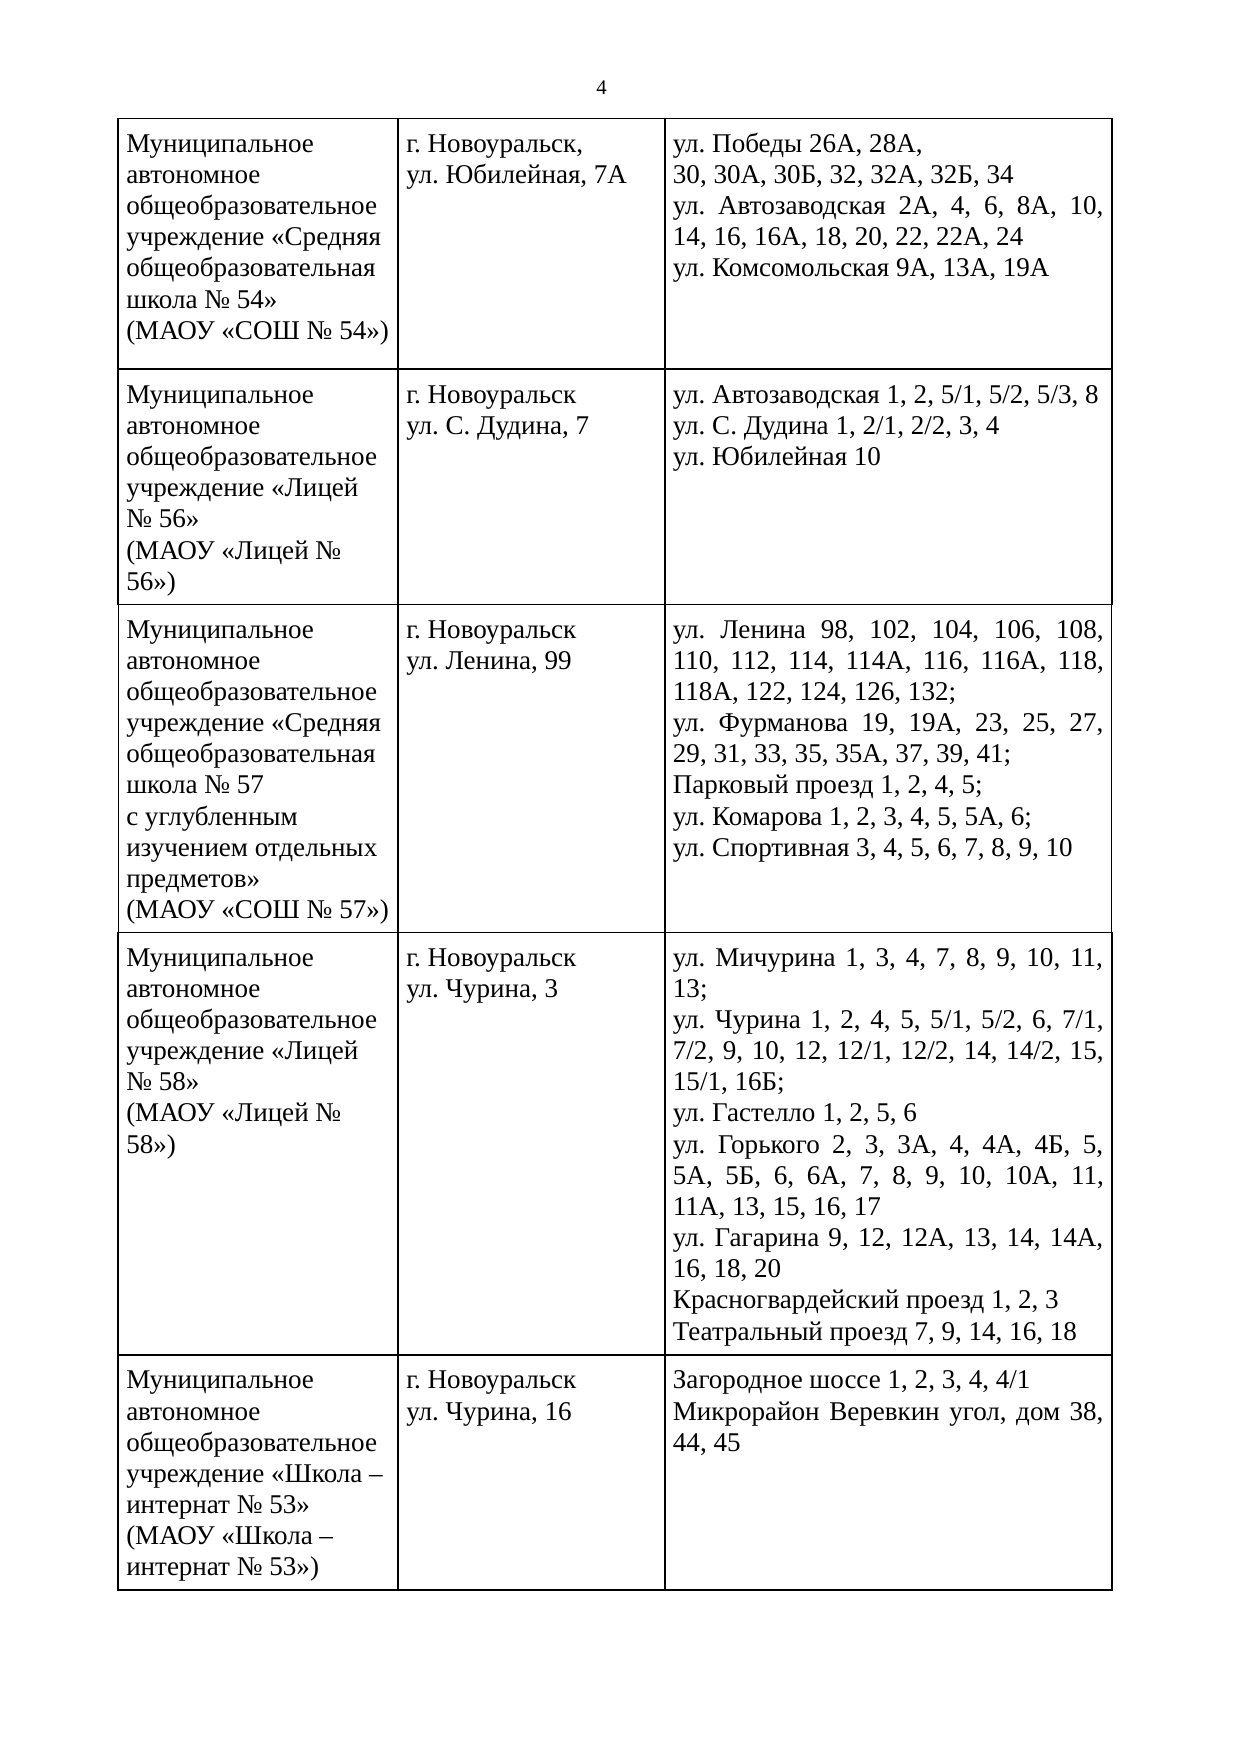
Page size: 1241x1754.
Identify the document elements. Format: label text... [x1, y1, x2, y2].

table_cell Муниципальное автономное общеобразовательное учреждение «Лицей № 56» (МАОУ «Лицей № 56») [119, 370, 397, 604]
table_cell г. Новоуральск ул. Чурина, 16 [399, 1356, 664, 1589]
table_cell ул. Автозаводская 1, 2, 5/1, 5/2, 5/3, 8 ул. С. Дудина 1, 2/1, 2/2, 3, 4 ул. Юбилейная 10 [666, 370, 1111, 604]
table_cell ул. Мичурина 1, 3, 4, 7, 8, 9, 10, 11, 13; ул. Чурина 1, 2, 4, 5, 5/1, 5/2, 6, 7/1, 7/2, 9, 10, 12, 12/1, 12/2, 14, 14/2, 15, 15/1, 16Б; ул. Гастелло 1, 2, 5, 6 ул. Горького 2, 3, 3А, 4, 4А, 4Б, 5, 5А, 5Б, 6, 6А, 7, 8, 9, 10, 10А, 11, 11А, 13, 15, 16, 17 ул. Гагарина 9, 12, 12А, 13, 14, 14А, 16, 18, 20 Красногвардейский проезд 1, 2, 3 Театральный проезд 7, 9, 14, 16, 18 [666, 933, 1111, 1353]
table_cell Муниципальное автономное общеобразовательное учреждение «Средняя общеобразовательная школа № 57 с углубленным изучением отдельных предметов» (МАОУ «СОШ № 57») [119, 605, 397, 932]
table_cell Муниципальное автономное общеобразовательное учреждение «Средняя общеобразовательная школа № 54» (МАОУ «СОШ № 54») [119, 119, 397, 368]
table_cell Муниципальное автономное общеобразовательное учреждение «Лицей № 58» (МАОУ «Лицей № 58») [119, 933, 397, 1353]
table_cell г. Новоуральск ул. Ленина, 99 [399, 605, 664, 932]
table_cell г. Новоуральск ул. Чурина, 3 [399, 933, 664, 1353]
table_cell ул. Ленина 98, 102, 104, 106, 108, 110, 112, 114, 114А, 116, 116А, 118, 118А, 122, 124, 126, 132; ул. Фурманова 19, 19А, 23, 25, 27, 29, 31, 33, 35, 35А, 37, 39, 41; Парковый проезд 1, 2, 4, 5; ул. Комарова 1, 2, 3, 4, 5, 5А, 6; ул. Спортивная 3, 4, 5, 6, 7, 8, 9, 10 [666, 605, 1111, 932]
table_cell ул. Победы 26А, 28А, 30, 30А, 30Б, 32, 32А, 32Б, 34 ул. Автозаводская 2А, 4, 6, 8А, 10, 14, 16, 16А, 18, 20, 22, 22А, 24 ул. Комсомольская 9А, 13А, 19А [666, 119, 1111, 368]
table_cell г. Новоуральск, ул. Юбилейная, 7А [399, 119, 664, 368]
table_cell г. Новоуральск ул. С. Дудина, 7 [399, 370, 664, 604]
table_cell Загородное шоссе 1, 2, 3, 4, 4/1 Микрорайон Веревкин угол, дом 38, 44, 45 [666, 1356, 1111, 1589]
table_cell Муниципальное автономное общеобразовательное учреждение «Школа –интернат № 53» (МАОУ «Школа – интернат № 53») [119, 1356, 397, 1589]
